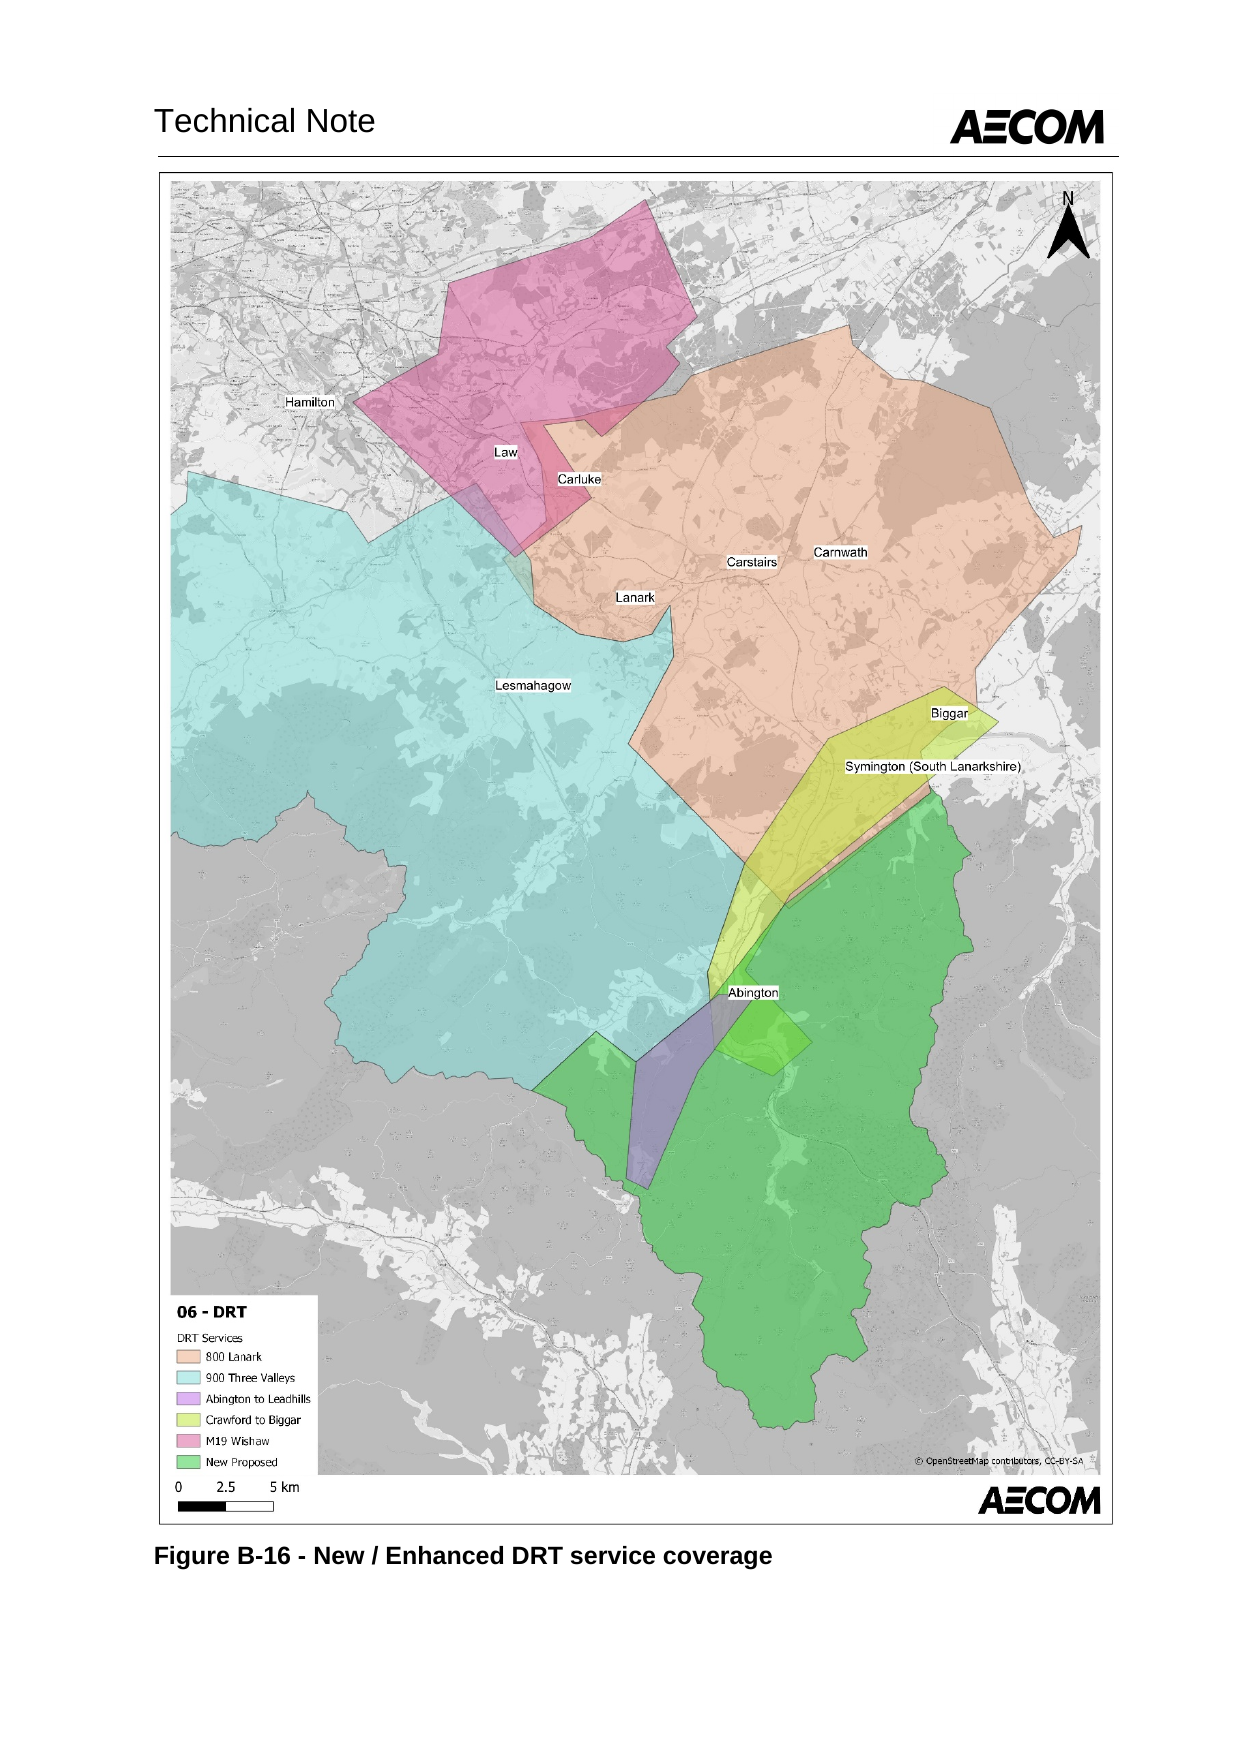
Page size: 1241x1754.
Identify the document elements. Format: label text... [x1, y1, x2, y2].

text Figure B-16 - New / Enhanced DRT service coverage [153, 1541, 1116, 1570]
